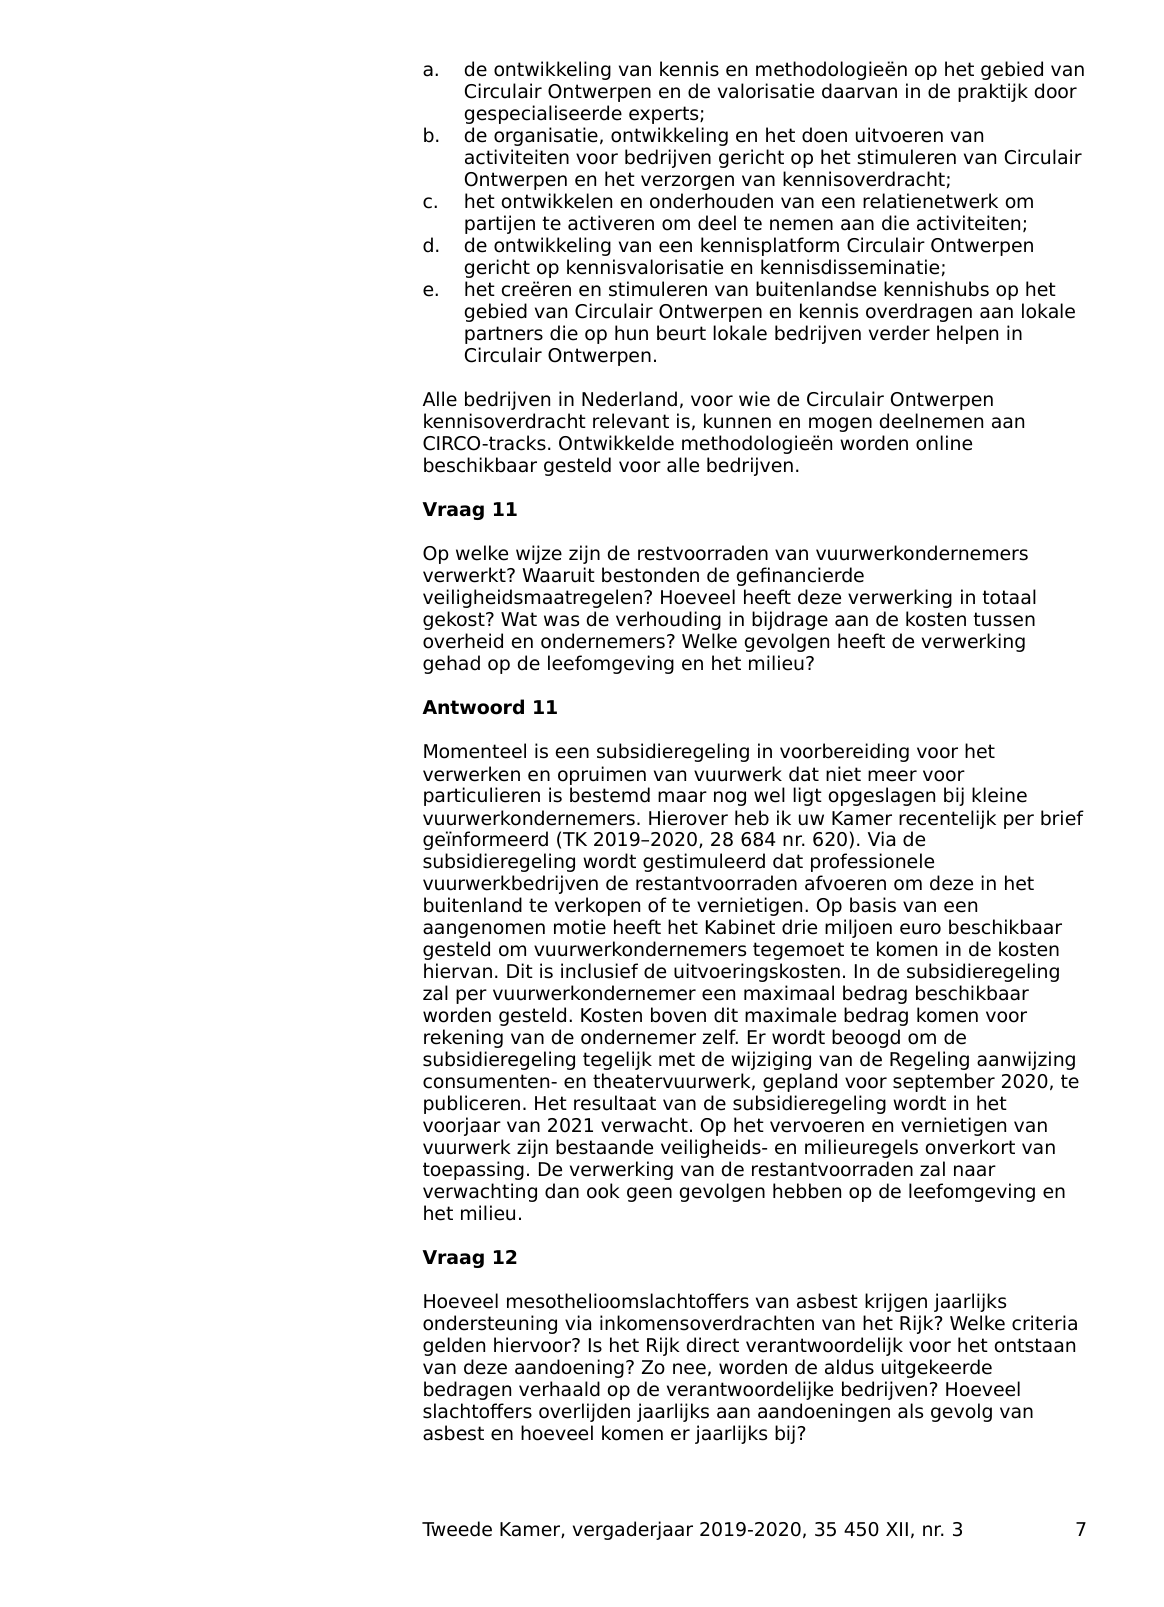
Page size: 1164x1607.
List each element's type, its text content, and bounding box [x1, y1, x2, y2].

text c. het ontwikkelen en onderhouden van een relatienetwerk om partijen te activeren om deel te nemen aan die activiteiten; [422, 191, 1087, 235]
text Momenteel is een subsidieregeling in voorbereiding voor het verwerken en opruimen van vuurwerk dat niet meer voor particulieren is bestemd maar nog wel ligt opgeslagen bij kleine vuurwerkondernemers. Hierover heb ik uw Kamer recentelijk per brief geïnformeerd (TK 2019–2020, 28 684 nr. 620). Via de subsidieregeling wordt gestimuleerd dat professionele vuurwerkbedrijven de restantvoorraden afvoeren om deze in het buitenland te verkopen of te vernietigen. Op basis van een aangenomen motie heeft het Kabinet drie miljoen euro beschikbaar gesteld om vuurwerkondernemers tegemoet te komen in de kosten hiervan. Dit is inclusief de uitvoeringskosten. In de subsidieregeling zal per vuurwerkondernemer een maximaal bedrag beschikbaar worden gesteld. Kosten boven dit maximale bedrag komen voor rekening van de ondernemer zelf. Er wordt beoogd om de subsidieregeling tegelijk met de wijziging van de Regeling aanwijzing consumenten- en theatervuurwerk, gepland voor september 2020, te publiceren. Het resultaat van de subsidieregeling wordt in het voorjaar van 2021 verwacht. Op het vervoeren en vernietigen van vuurwerk zijn bestaande veiligheids- en milieuregels onverkort van toepassing. De verwerking van de restantvoorraden zal naar verwachting dan ook geen gevolgen hebben op de leefomgeving en het milieu. [422, 741, 1087, 1225]
text Hoeveel mesothelioomslachtoffers van asbest krijgen jaarlijks ondersteuning via inkomensoverdrachten van het Rijk? Welke criteria gelden hiervoor? Is het Rijk direct verantwoordelijk voor het ontstaan van deze aandoening? Zo nee, worden de aldus uitgekeerde bedragen verhaald op de verantwoordelijke bedrijven? Hoeveel slachtoffers overlijden jaarlijks aan aandoeningen als gevolg van asbest en hoeveel komen er jaarlijks bij? [422, 1291, 1087, 1445]
subtitle Vraag 11 [422, 499, 1087, 521]
text b. de organisatie, ontwikkeling en het doen uitvoeren van activiteiten voor bedrijven gericht op het stimuleren van Circulair Ontwerpen en het verzorgen van kennisoverdracht; [422, 125, 1087, 191]
text Alle bedrijven in Nederland, voor wie de Circulair Ontwerpen kennisoverdracht relevant is, kunnen en mogen deelnemen aan CIRCO-tracks. Ontwikkelde methodologieën worden online beschikbaar gesteld voor alle bedrijven. [422, 389, 1087, 477]
text Op welke wijze zijn de restvoorraden van vuurwerkondernemers verwerkt? Waaruit bestonden de gefinancierde veiligheidsmaatregelen? Hoeveel heeft deze verwerking in totaal gekost? Wat was de verhouding in bijdrage aan de kosten tussen overheid en ondernemers? Welke gevolgen heeft de verwerking gehad op de leefomgeving en het milieu? [422, 543, 1087, 675]
text d. de ontwikkeling van een kennisplatform Circulair Ontwerpen gericht op kennisvalorisatie en kennisdisseminatie; [422, 235, 1087, 279]
subtitle Antwoord 11 [422, 697, 1087, 719]
subtitle Vraag 12 [422, 1247, 1087, 1269]
text e. het creëren en stimuleren van buitenlandse kennishubs op het gebied van Circulair Ontwerpen en kennis overdragen aan lokale partners die op hun beurt lokale bedrijven verder helpen in Circulair Ontwerpen. [422, 279, 1087, 367]
text a. de ontwikkeling van kennis en methodologieën op het gebied van Circulair Ontwerpen en de valorisatie daarvan in de praktijk door gespecialiseerde experts; [422, 59, 1087, 125]
